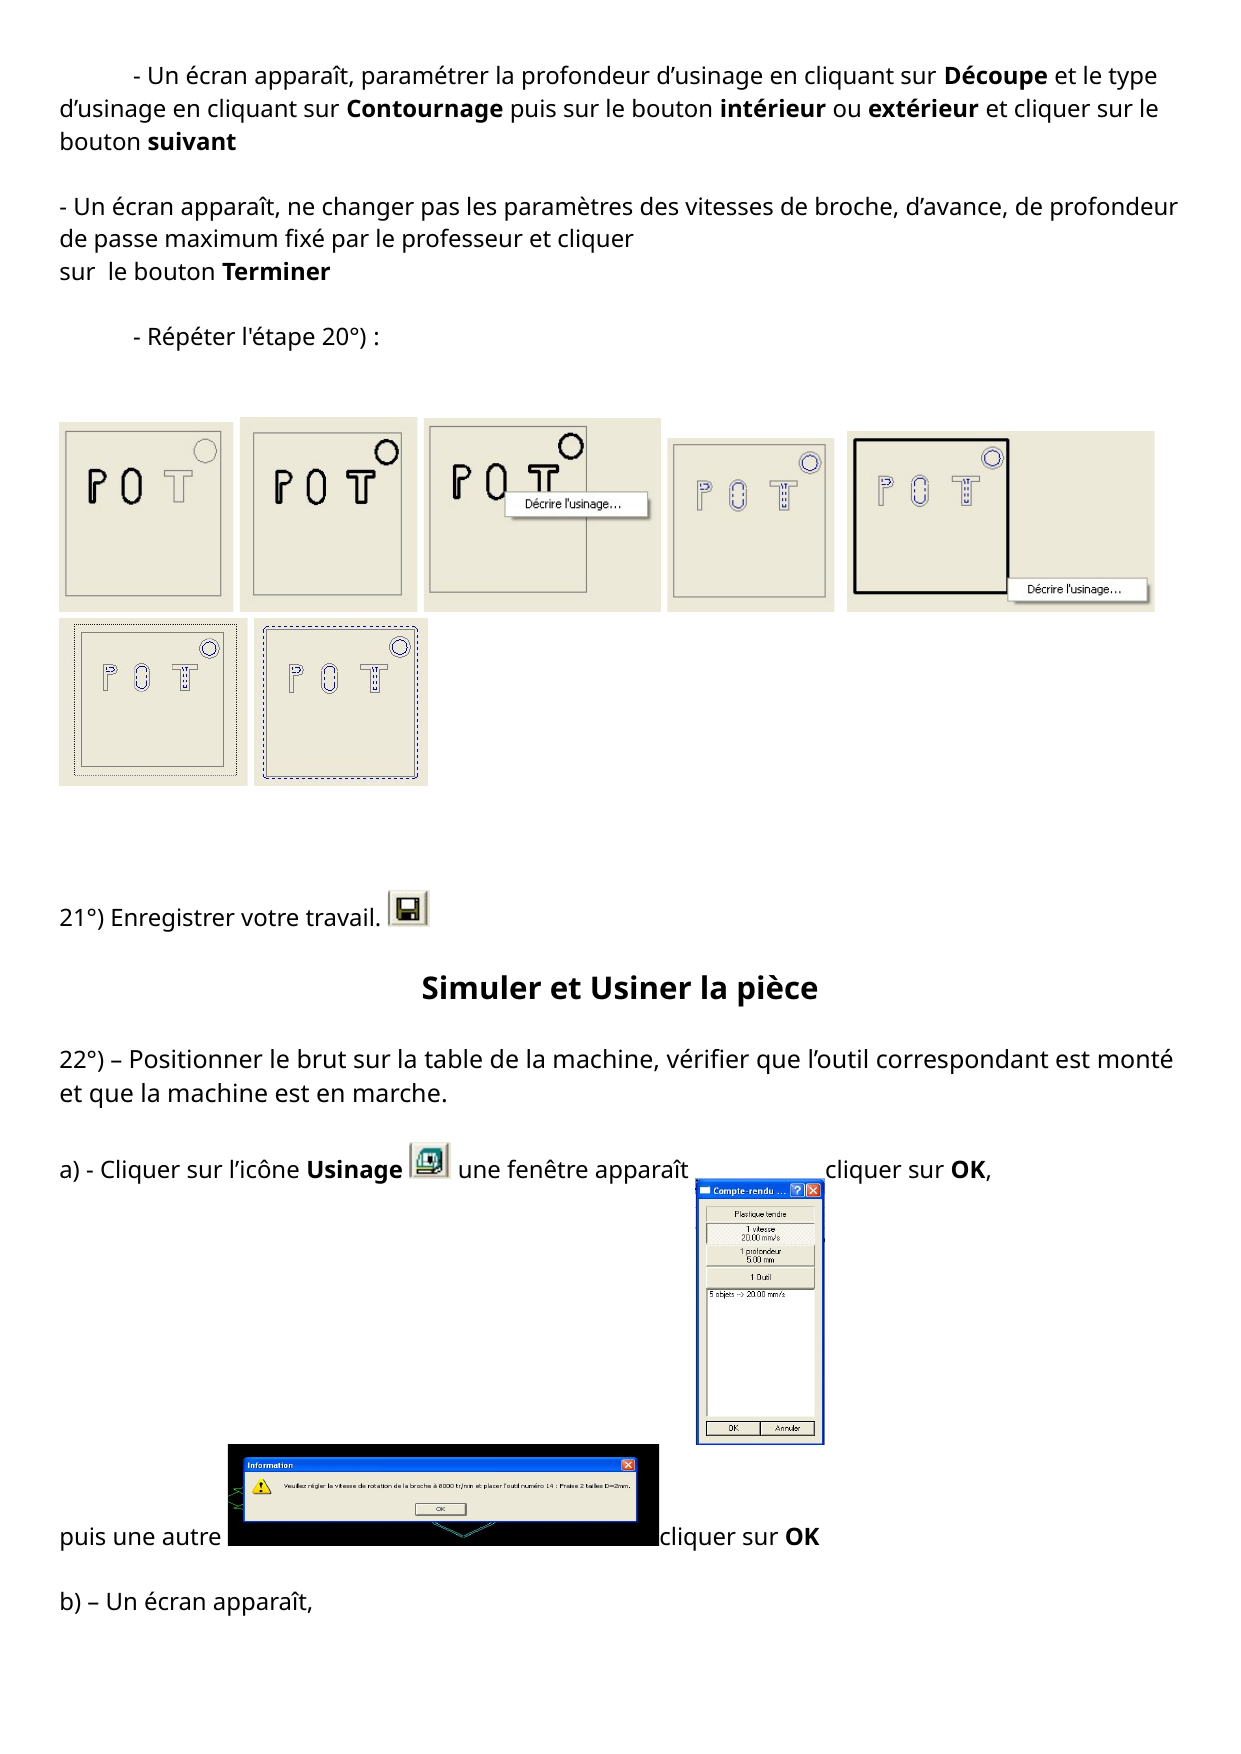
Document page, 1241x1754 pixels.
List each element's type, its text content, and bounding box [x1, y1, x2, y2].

text 21°) Enregistrer votre travail. [59, 891, 1181, 934]
picture [254, 618, 428, 786]
text b) – Un écran apparaît, [59, 1585, 1181, 1618]
text puis une autre cliquer sur OK [59, 1445, 1181, 1553]
text Simuler et Usiner la pièce [59, 966, 1181, 1009]
text a) - Cliquer sur l’icône Usinage une fenêtre apparaît cliquer sur OK, [59, 1142, 1181, 1445]
picture [695, 1178, 825, 1445]
picture [409, 1142, 452, 1179]
picture [239, 417, 418, 612]
picture [59, 618, 248, 786]
picture [387, 890, 430, 927]
picture [227, 1444, 660, 1546]
picture [59, 422, 234, 612]
picture [423, 418, 661, 612]
picture [667, 438, 835, 612]
text - Un écran apparaît, paramétrer la profondeur d’usinage en cliquant sur Découpe et le type d’usinage en cliquant sur Contournage puis sur le bouton intérieur ou extérieur et cliquer sur le bouton suivant [59, 59, 1181, 157]
text sur le bouton Terminer [59, 255, 1181, 287]
picture [847, 431, 1155, 612]
text 22°) – Positionner le brut sur la table de la machine, vérifier que l’outil correspondant est monté et que la machine est en marche. [59, 1041, 1181, 1109]
text - Répéter l'étape 20°) : [59, 320, 1181, 352]
text - Un écran apparaît, ne changer pas les paramètres des vitesses de broche, d’avance, de profondeur de passe maximum fixé par le professeur et cliquer [59, 189, 1181, 255]
